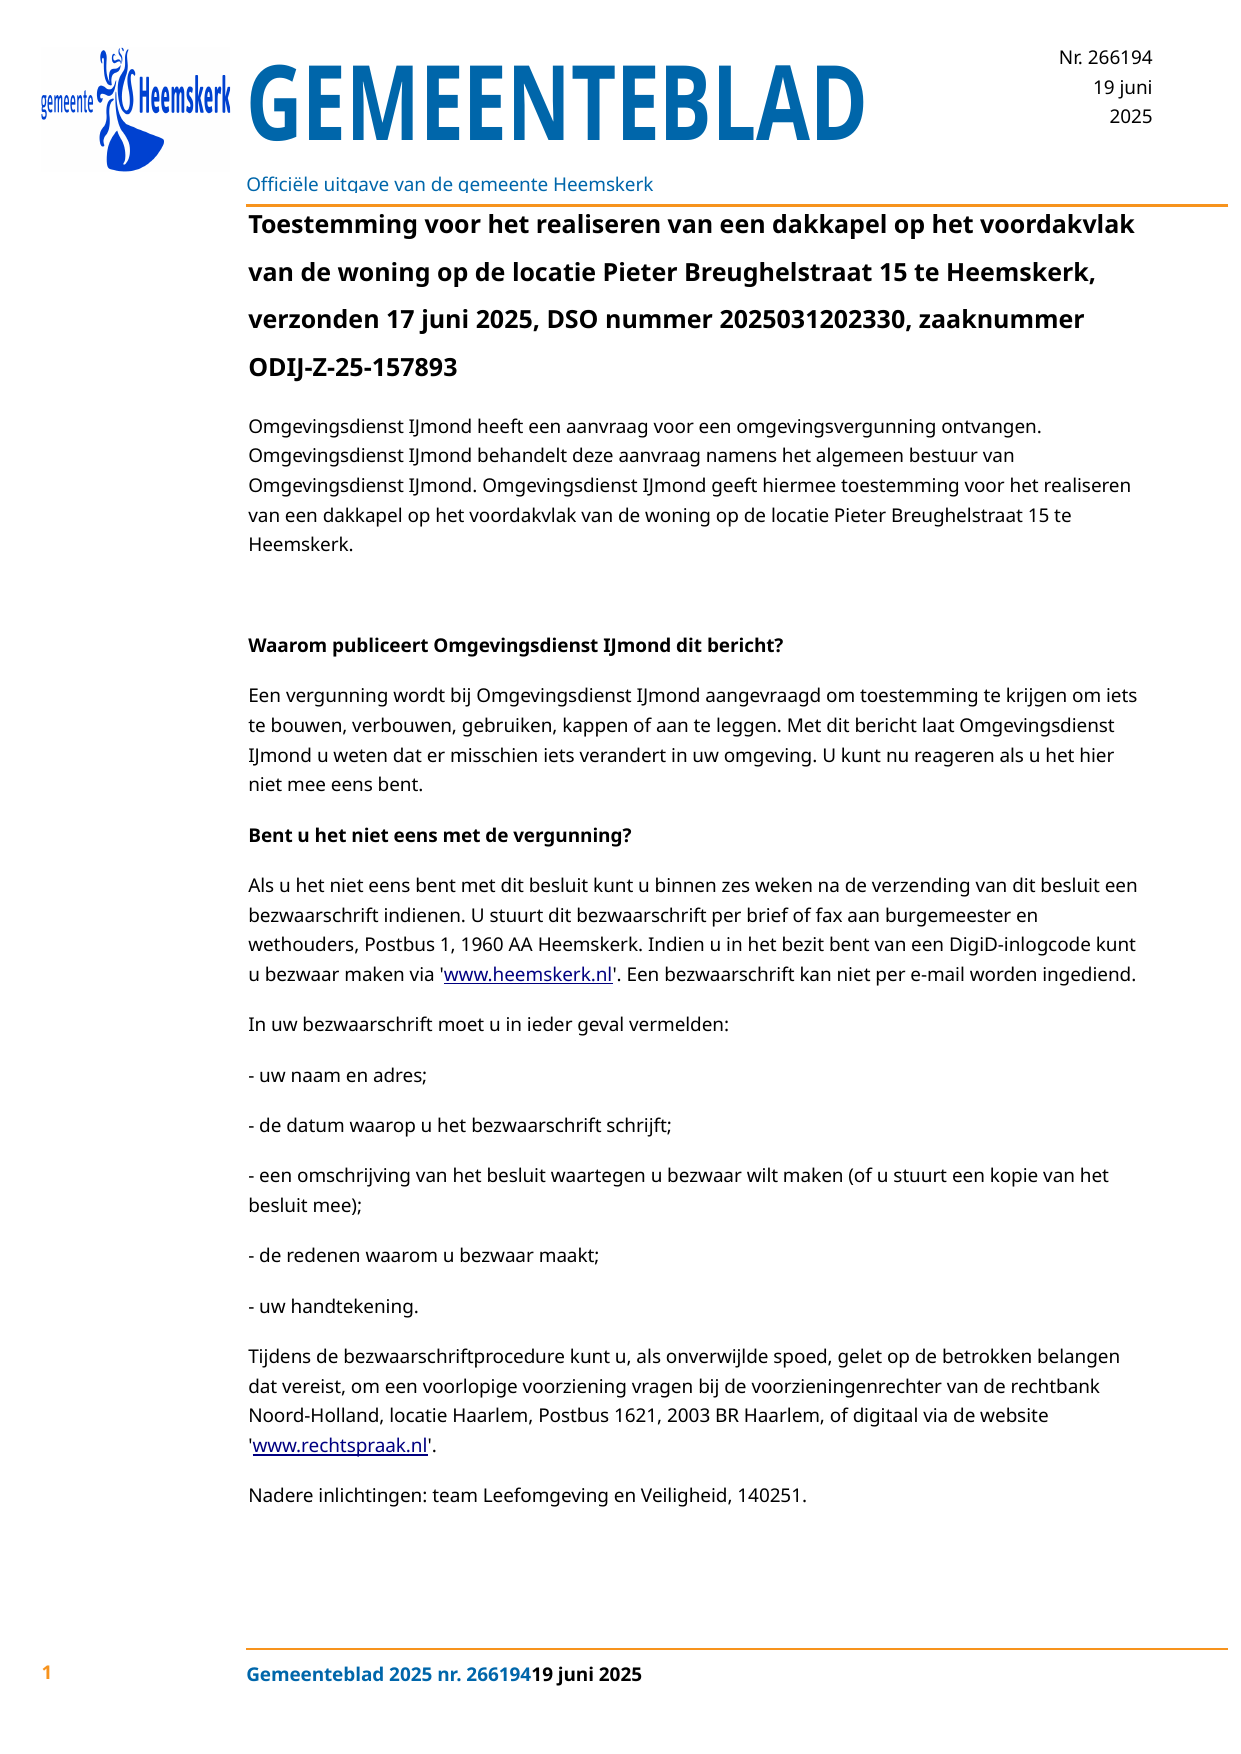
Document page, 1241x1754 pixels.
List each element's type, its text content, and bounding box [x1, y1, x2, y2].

picture [41, 47, 231, 172]
text Waarom publiceert Omgevingsdienst IJmond dit bericht? [248, 632, 1152, 658]
text - de datum waarop u het bezwaarschrift schrijft; [248, 1112, 1152, 1138]
text Bent u het niet eens met de vergunning? [248, 822, 1152, 848]
text - de redenen waarom u bezwaar maakt; [248, 1243, 1152, 1268]
text Tijdens de bezwaarschriftprocedure kunt u, als onverwijlde spoed, gelet op de betrokken belangen dat vereist, om een voorlopige voorziening vragen bij de voorzieningenrechter van de rechtbank Noord-Holland, locatie Haarlem, Postbus 1621, 2003 BR Haarlem, of digitaal via de website 'www.rechtspraak.nl'. [248, 1343, 1152, 1458]
text Omgevingsdienst IJmond heeft een aanvraag voor een omgevingsvergunning ontvangen. Omgevingsdienst IJmond behandelt deze aanvraag namens het algemeen bestuur van Omgevingsdienst IJmond. Omgevingsdienst IJmond geeft hiermee toestemming voor het realiseren van een dakkapel op het voordakvlak van de woning op de locatie Pieter Breughelstraat 15 te Heemskerk. [248, 413, 1152, 557]
text Als u het niet eens bent met dit besluit kunt u binnen zes weken na de verzending van dit besluit een bezwaarschrift indienen. U stuurt dit bezwaarschrift per brief of fax aan burgemeester en wethouders, Postbus 1, 1960 AA Heemskerk. Indien u in het bezit bent van een DigiD-inlogcode kunt u bezwaar maken via 'www.heemskerk.nl'. Een bezwaarschrift kan niet per e-mail worden ingediend. [248, 872, 1152, 987]
text - uw handtekening. [248, 1293, 1152, 1319]
text - uw naam en adres; [248, 1062, 1152, 1088]
text Een vergunning wordt bij Omgevingsdienst IJmond aangevraagd om toestemming te krijgen om iets te bouwen, verbouwen, gebruiken, kappen of aan te leggen. Met dit bericht laat Omgevingsdienst IJmond u weten dat er misschien iets verandert in uw omgeving. U kunt nu reageren als u het hier niet mee eens bent. [248, 683, 1152, 797]
text In uw bezwaarschrift moet u in ieder geval vermelden: [248, 1011, 1152, 1037]
text Toestemming voor het realiseren van een dakkapel op het voordakvlak van de woning op de locatie Pieter Breughelstraat 15 te Heemskerk, verzonden 17 juni 2025, DSO nummer 2025031202330, zaaknummer ODIJ-Z-25-157893 [248, 207, 1152, 384]
text Nadere inlichtingen: team Leefomgeving en Veiligheid, 140251. [248, 1483, 1152, 1508]
text - een omschrijving van het besluit waartegen u bezwaar wilt maken (of u stuurt een kopie van het besluit mee); [248, 1163, 1152, 1218]
